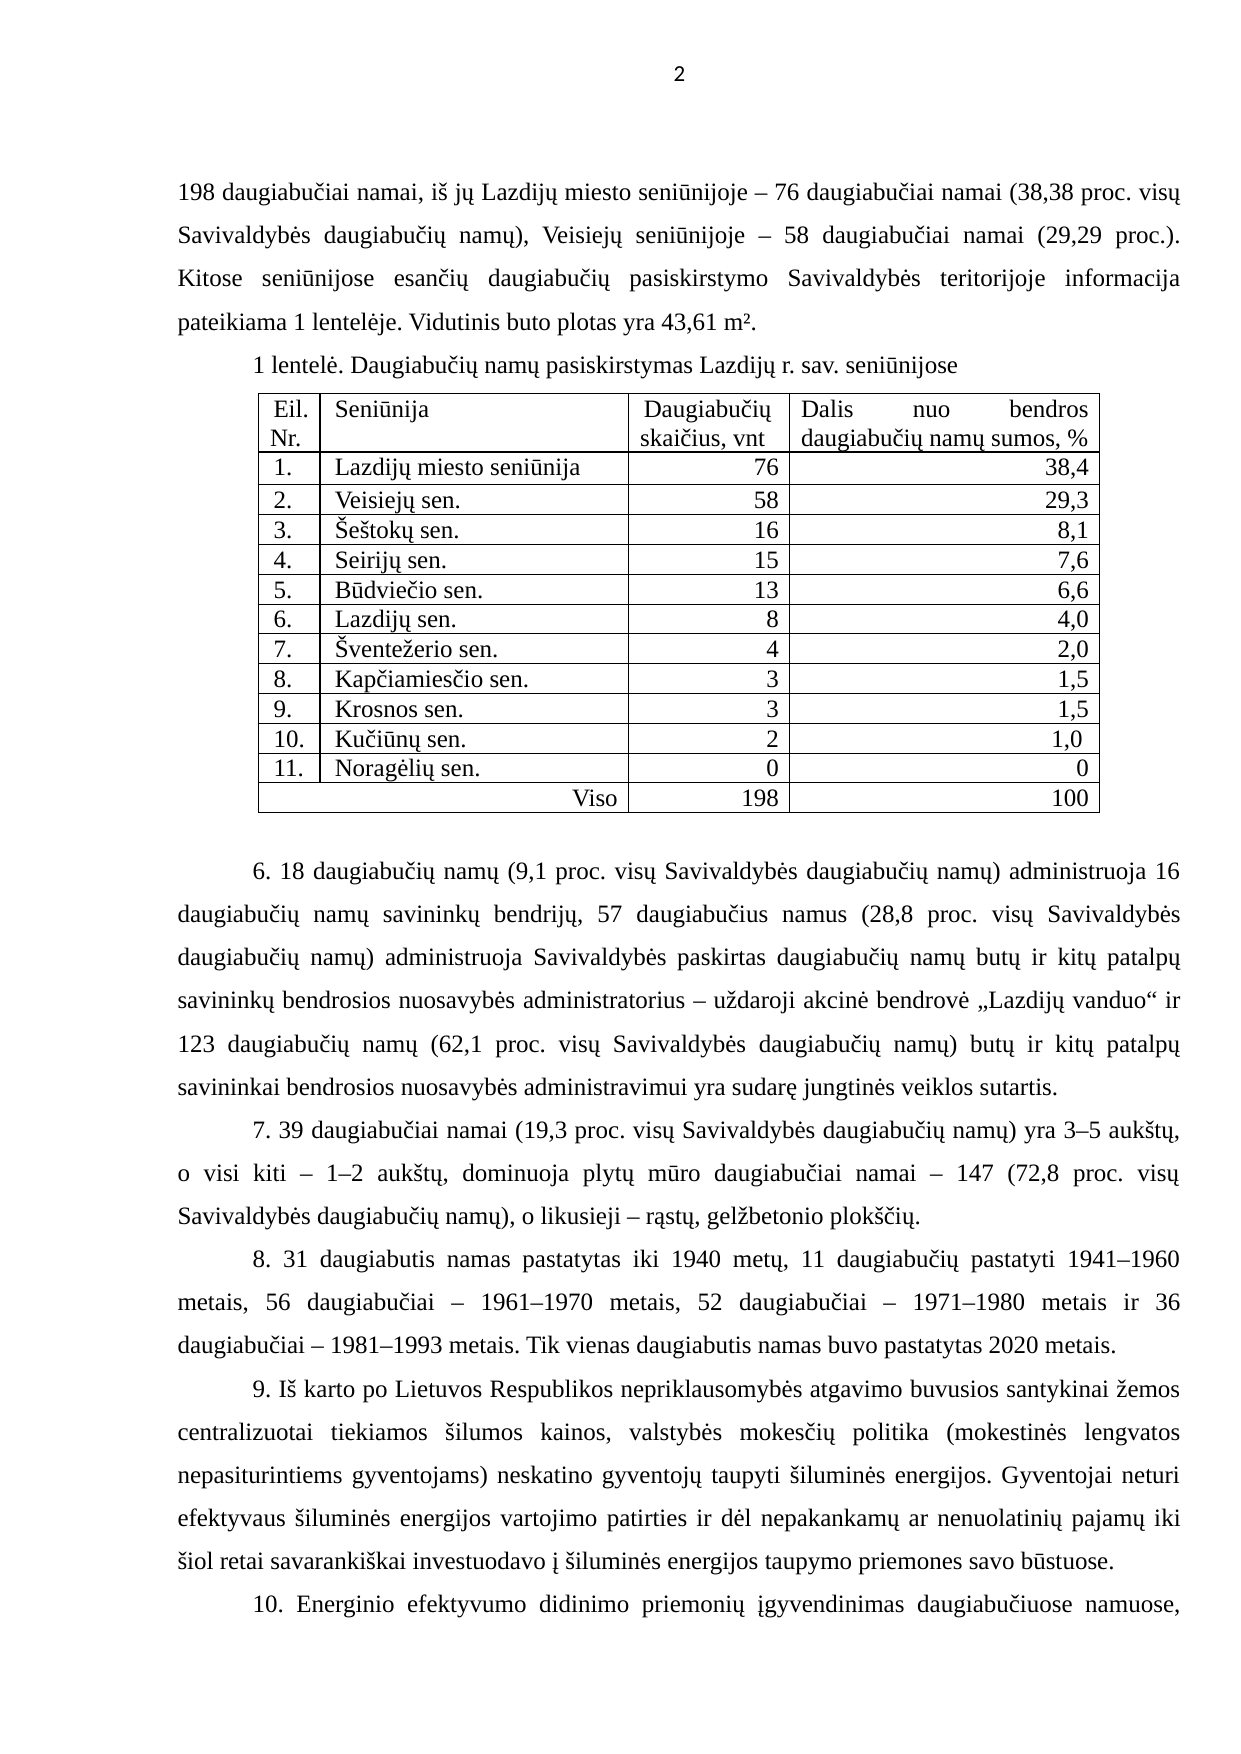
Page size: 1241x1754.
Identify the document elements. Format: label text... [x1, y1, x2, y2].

table_cell Seirijų sen. [321, 545, 628, 574]
table_cell Kapčiamiesčio sen. [321, 664, 628, 693]
table_cell Viso [259, 783, 628, 812]
text 7. 39 daugiabučiai namai (19,3 proc. visų Savivaldybės daugiabučių namų) yra 3–5 aukštų, o visi kiti – 1–2 aukštų, dominuoja plytų mūro daugiabučiai namai – 147 (72,8 proc. visų Savivaldybės daugiabučių namų), o likusieji – rąstų, gelžbetonio plokščių. [177, 1115, 1181, 1230]
table_cell 16 [629, 515, 789, 544]
table_cell Šventežerio sen. [321, 634, 628, 663]
text 1 lentelė. Daugiabučių namų pasiskirstymas Lazdijų r. sav. seniūnijose [177, 350, 1181, 378]
table_cell 8. [259, 664, 319, 693]
table_cell 9. [259, 694, 319, 723]
text 6. 18 daugiabučių namų (9,1 proc. visų Savivaldybės daugiabučių namų) administruoja 16 daugiabučių namų savininkų bendrijų, 57 daugiabučius namus (28,8 proc. visų Savivaldybės daugiabučių namų) administruoja Savivaldybės paskirtas daugiabučių namų butų ir kitų patalpų savininkų bendrosios nuosavybės administratorius – uždaroji akcinė bendrovė „Lazdijų vanduo“ ir 123 daugiabučių namų (62,1 proc. visų Savivaldybės daugiabučių namų) butų ir kitų patalpų savininkai bendrosios nuosavybės administravimui yra sudarę jungtinės veiklos sutartis. [177, 856, 1181, 1101]
table_cell 6,6 [790, 575, 1099, 603]
table_cell 100 [790, 783, 1099, 812]
table_cell 3 [629, 694, 789, 723]
table_cell 15 [629, 545, 789, 574]
table_cell 1,5 [790, 664, 1099, 693]
table_cell 76 [629, 453, 789, 484]
table_cell 4. [259, 545, 319, 574]
table_cell 4 [629, 634, 789, 663]
table_cell 5. [259, 575, 319, 603]
table_header Daugiabučių skaičius, vnt [629, 394, 789, 451]
table_cell 8,1 [790, 515, 1099, 544]
table_cell Lazdijų sen. [321, 605, 628, 633]
table_cell 29,3 [790, 485, 1099, 514]
table_cell Kučiūnų sen. [321, 724, 628, 752]
table_cell Veisiejų sen. [321, 485, 628, 514]
table_cell 1,0 [790, 724, 1099, 752]
text 9. Iš karto po Lietuvos Respublikos nepriklausomybės atgavimo buvusios santykinai žemos centralizuotai tiekiamos šilumos kainos, valstybės mokesčių politika (mokestinės lengvatos nepasiturintiems gyventojams) neskatino gyventojų taupyti šiluminės energijos. Gyventojai neturi efektyvaus šiluminės energijos vartojimo patirties ir dėl nepakankamų ar nenuolatinių pajamų iki šiol retai savarankiškai investuodavo į šiluminės energijos taupymo priemones savo būstuose. [177, 1374, 1181, 1575]
table_cell Krosnos sen. [321, 694, 628, 723]
table_cell 10. [259, 724, 319, 752]
table_cell 2,0 [790, 634, 1099, 663]
table_cell 2. [259, 485, 319, 514]
table_cell Lazdijų miesto seniūnija [321, 453, 628, 484]
table_cell 6. [259, 605, 319, 633]
table_cell 2 [629, 724, 789, 752]
table_cell 13 [629, 575, 789, 603]
text 198 daugiabučiai namai, iš jų Lazdijų miesto seniūnijoje – 76 daugiabučiai namai (38,38 proc. visų Savivaldybės daugiabučių namų), Veisiejų seniūnijoje – 58 daugiabučiai namai (29,29 proc.). Kitose seniūnijose esančių daugiabučių pasiskirstymo Savivaldybės teritorijoje informacija pateikiama 1 lentelėje. Vidutinis buto plotas yra 43,61 m². [177, 177, 1181, 335]
table_cell Noragėlių sen. [321, 754, 628, 782]
table_cell 4,0 [790, 605, 1099, 633]
table_header Dalis nuo bendros daugiabučių namų sumos, % [790, 394, 1099, 451]
table_cell 8 [629, 605, 789, 633]
table_cell Būdviečio sen. [321, 575, 628, 603]
table_cell 0 [790, 754, 1099, 782]
table_cell 38,4 [790, 453, 1099, 484]
table_header Seniūnija [321, 394, 628, 451]
table_cell 3. [259, 515, 319, 544]
table_cell 3 [629, 664, 789, 693]
table_cell 0 [629, 754, 789, 782]
text 8. 31 daugiabutis namas pastatytas iki 1940 metų, 11 daugiabučių pastatyti 1941–1960 metais, 56 daugiabučiai – 1961–1970 metais, 52 daugiabučiai – 1971–1980 metais ir 36 daugiabučiai – 1981–1993 metais. Tik vienas daugiabutis namas buvo pastatytas 2020 metais. [177, 1244, 1181, 1359]
table_header Eil. Nr. [259, 394, 319, 451]
text 10. Energinio efektyvumo didinimo priemonių įgyvendinimas daugiabučiuose namuose, [177, 1589, 1181, 1618]
table_cell 58 [629, 485, 789, 514]
table_cell 1. [259, 453, 319, 484]
table_cell 11. [259, 754, 319, 782]
table_cell Šeštokų sen. [321, 515, 628, 544]
table_cell 7,6 [790, 545, 1099, 574]
table_cell 1,5 [790, 694, 1099, 723]
table_cell 7. [259, 634, 319, 663]
table_cell 198 [629, 783, 789, 812]
